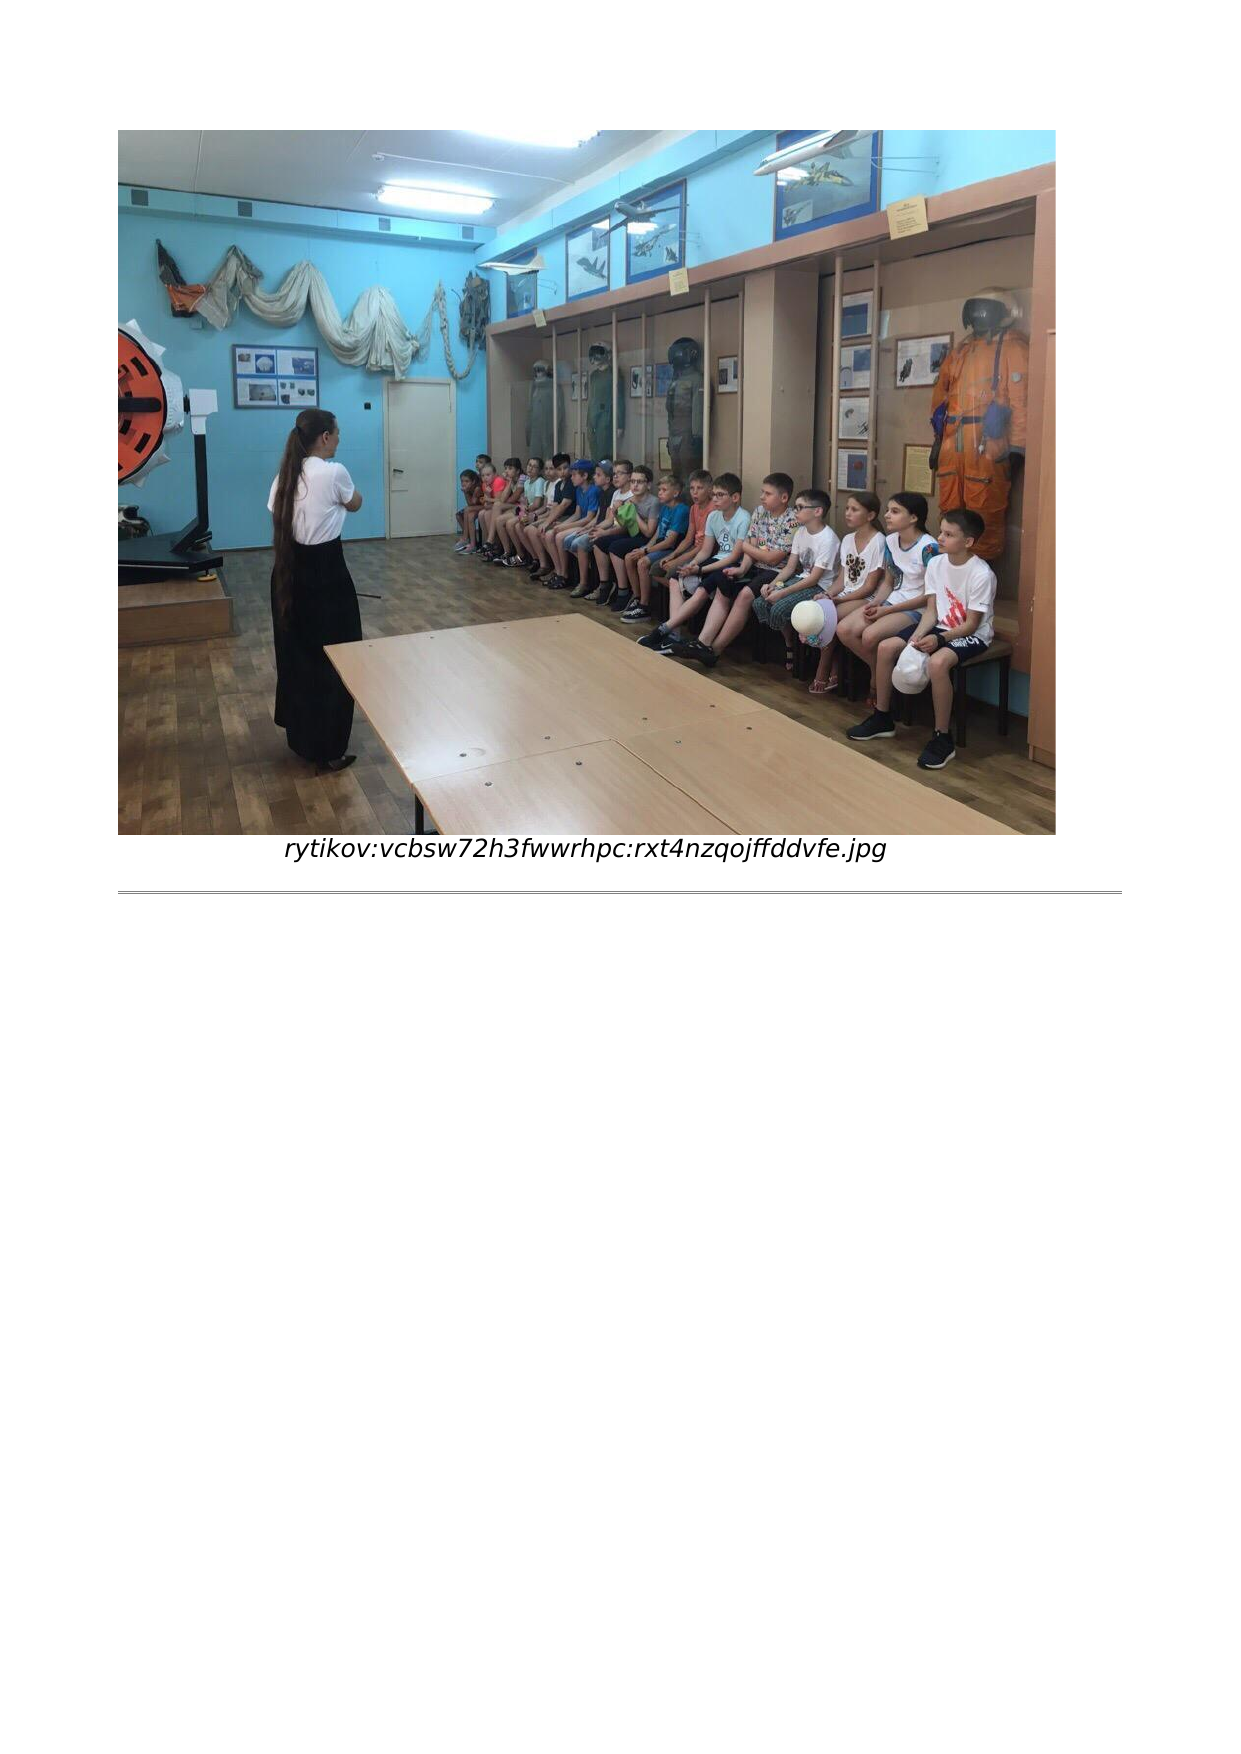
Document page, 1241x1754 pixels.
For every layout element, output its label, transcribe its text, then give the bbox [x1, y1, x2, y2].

picture [118, 130, 1056, 835]
text rytikov:vcbsw72h3fwwrhpc:rxt4nzqojffddvfe.jpg [118, 835, 1056, 864]
